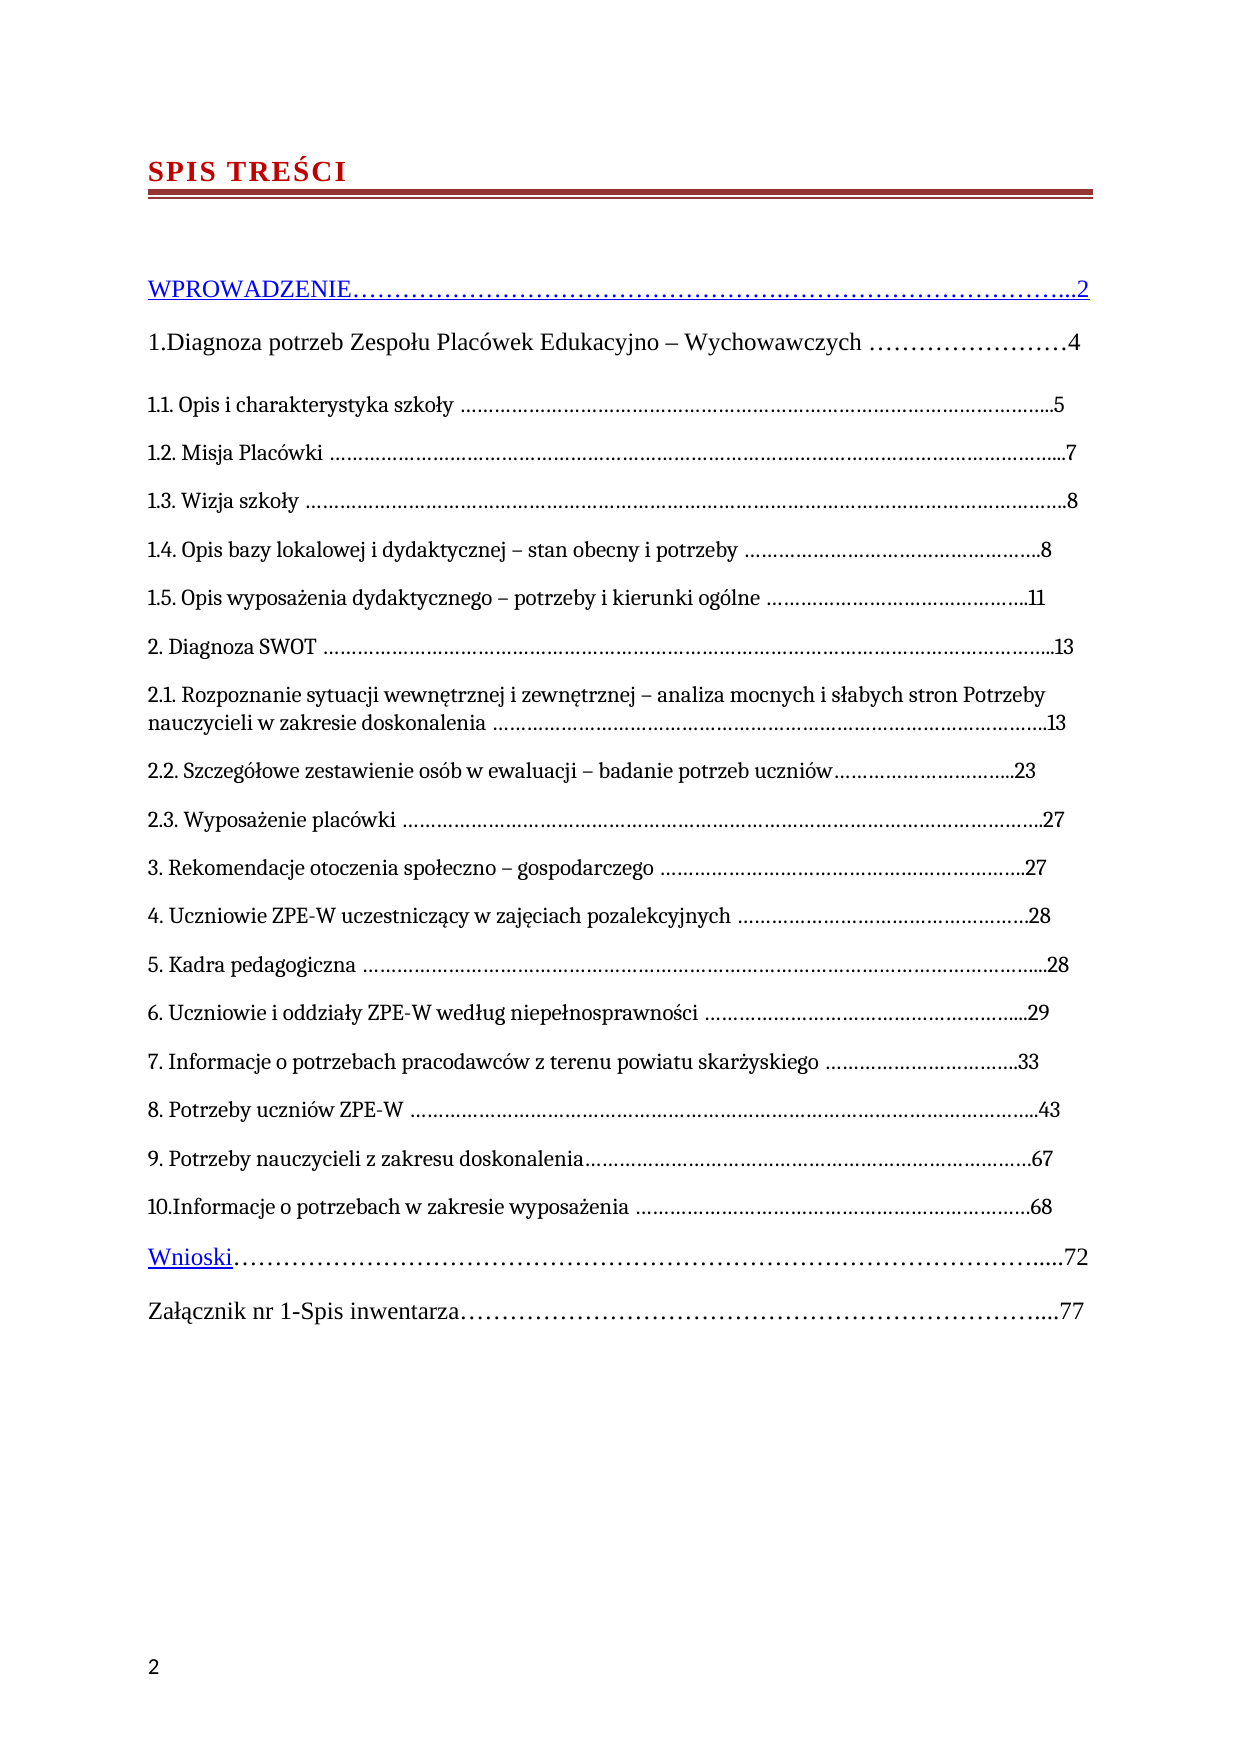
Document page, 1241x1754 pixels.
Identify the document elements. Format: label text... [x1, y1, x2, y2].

text 4. Uczniowie ZPE-W uczestniczący w zajęciach pozalekcyjnych ……………………………………………28 [148, 903, 1093, 930]
text WPROWADZENIE…………………………………………….……………………………...2 [148, 274, 1093, 303]
text 2. Diagnoza SWOT ………………………………………………………………………………………………………………..13 [148, 633, 1093, 660]
text 1.2. Misja Placówki ………………………………………………………………………………………………………………...7 [148, 440, 1093, 466]
text 2.1. Rozpoznanie sytuacji wewnętrznej i zewnętrznej – analiza mocnych i słabych stron Potrzeby nauczycieli w zakresie doskonalenia …………………………………………………………………………………….13 [148, 682, 1093, 736]
text Wnioski…………………………………………………………………………………….....72 [148, 1242, 1093, 1271]
text 10.Informacje o potrzebach w zakresie wyposażenia ……………………………………………………………68 [148, 1194, 1093, 1220]
text 6. Uczniowie i oddziały ZPE-W według niepełnosprawności ………………………………………………...29 [148, 1000, 1093, 1027]
text 1.1. Opis i charakterystyka szkoły …………………………………………………………………………………………..5 [148, 391, 1093, 418]
text 2.2. Szczegółowe zestawienie osób w ewaluacji – badanie potrzeb uczniów…………………………..23 [148, 758, 1093, 784]
text 1.4. Opis bazy lokalowej i dydaktycznej – stan obecny i potrzeby …………………………………………….8 [148, 537, 1093, 563]
text 7. Informacje o potrzebach pracodawców z terenu powiatu skarżyskiego …………………………….33 [148, 1049, 1093, 1075]
text 3. Rekomendacje otoczenia społeczno – gospodarczego ……………………………………………………….27 [148, 855, 1093, 881]
text Załącznik nr 1-Spis inwentarza……………………………………………………………....77 [148, 1296, 1093, 1325]
text 1.Diagnoza potrzeb Zespołu Placówek Edukacyjno – Wychowawczych ……………………4 [148, 327, 1093, 356]
text 8. Potrzeby uczniów ZPE-W ………………………………………………………………………………………………..43 [148, 1097, 1093, 1123]
text 1.5. Opis wyposażenia dydaktycznego – potrzeby i kierunki ogólne ……………………………………….11 [148, 585, 1093, 611]
text 2.3. Wyposażenie placówki ………………………………………………………………………………………………….27 [148, 806, 1093, 833]
text 9. Potrzeby nauczycieli z zakresu doskonalenia……………………………………………………………………67 [148, 1146, 1093, 1172]
text 1.3. Wizja szkoły …………………………………………………………………………………………………………………….8 [148, 488, 1093, 514]
subtitle Spis treści [148, 154, 1093, 189]
text 5. Kadra pedagogiczna ………………………………………………………………………………………………………...28 [148, 952, 1093, 978]
